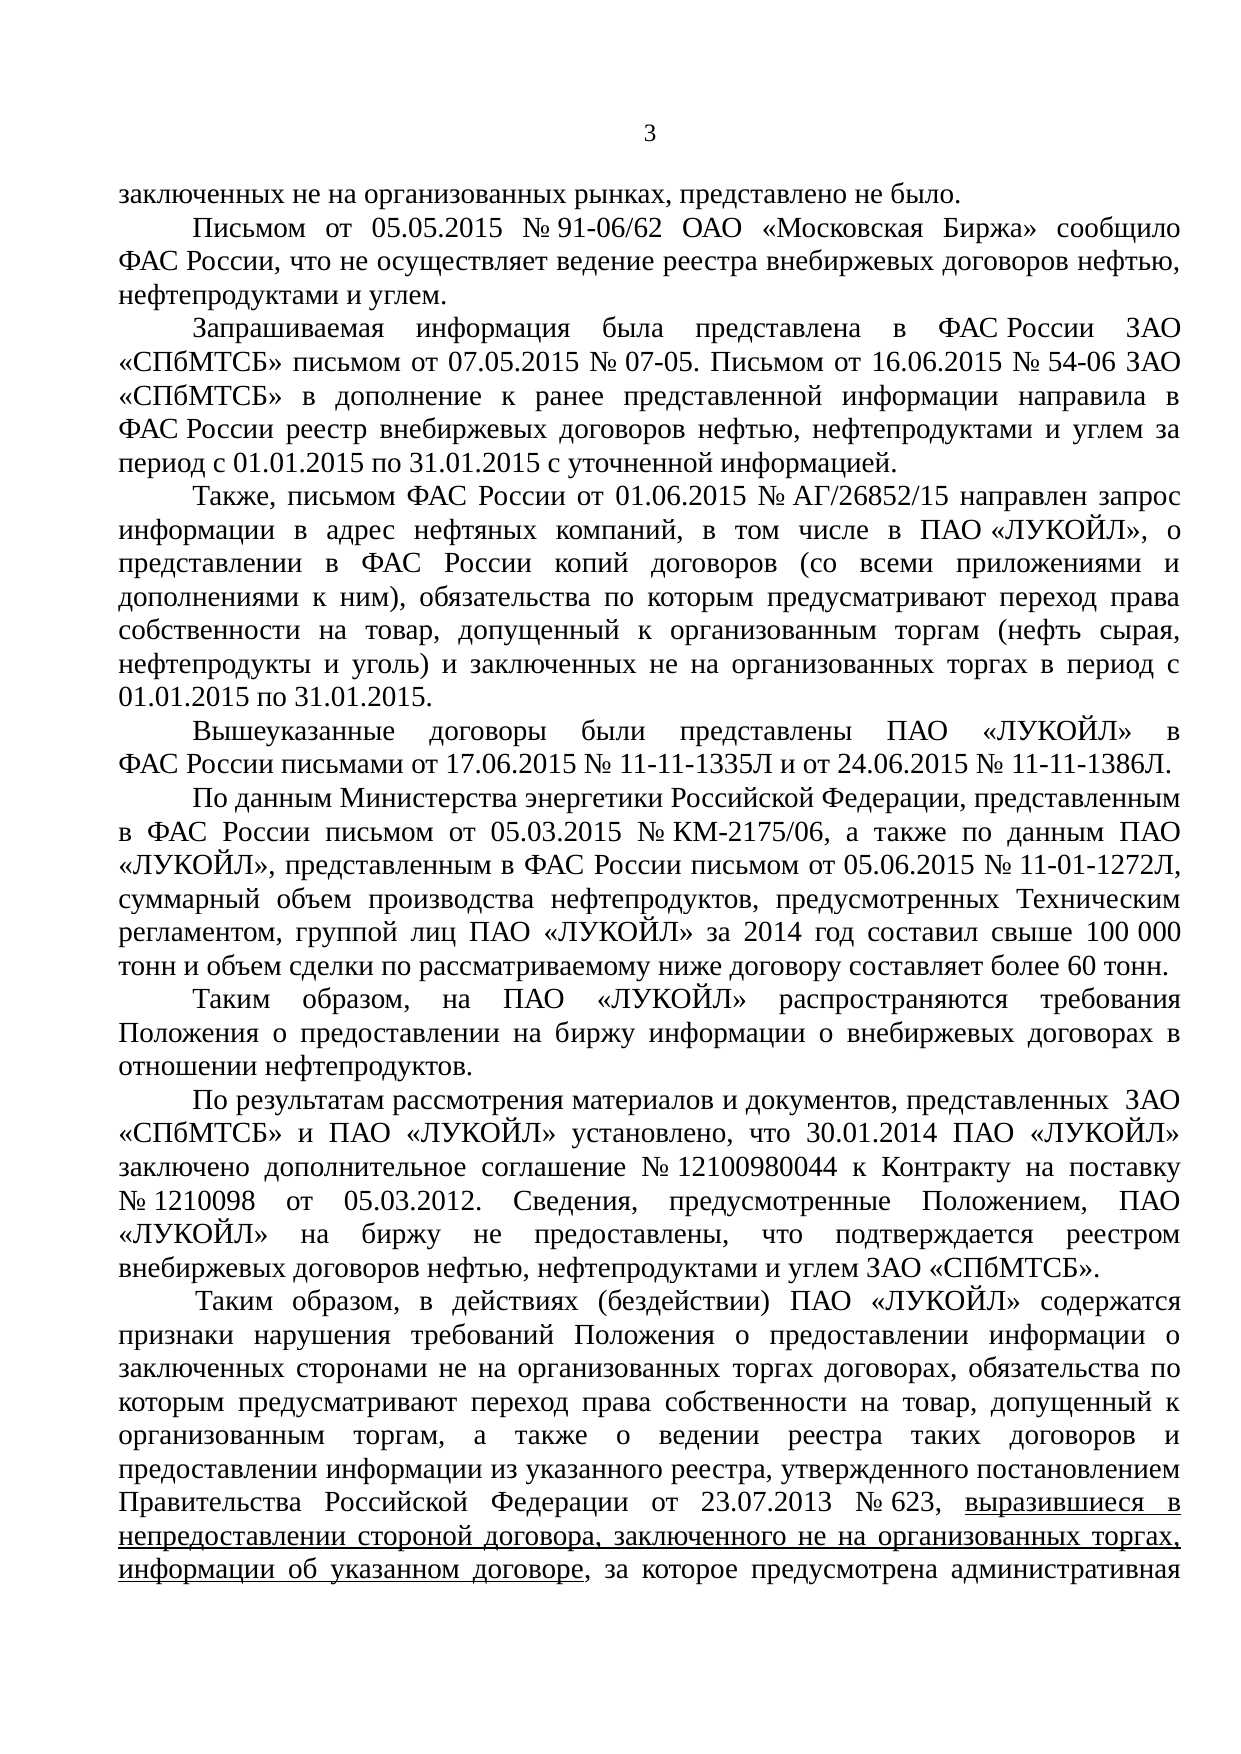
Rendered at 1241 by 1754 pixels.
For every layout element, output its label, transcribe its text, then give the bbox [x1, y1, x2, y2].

text Запрашиваемая информация была представлена в ФАС России ЗАО «СПбМТСБ» письмом от 07.05.2015 № 07-05. Письмом от 16.06.2015 № 54-06 ЗАО «СПбМТСБ» в дополнение к ранее представленной информации направила в ФАС России реестр внебиржевых договоров нефтью, нефтепродуктами и углем за период с 01.01.2015 по 31.01.2015 с уточненной информацией. [118, 311, 1181, 478]
text заключенных не на организованных рынках, представлено не было. [118, 176, 1181, 210]
text Таким образом, на ПАО «ЛУКОЙЛ» распространяются требования Положения о предоставлении на биржу информации о внебиржевых договорах в отношении нефтепродуктов. [118, 981, 1181, 1082]
text По результатам рассмотрения материалов и документов, представленных ЗАО «СПбМТСБ» и ПАО «ЛУКОЙЛ» установлено, что 30.01.2014 ПАО «ЛУКОЙЛ» заключено дополнительное соглашение № 12100980044 к Контракту на поставку № 1210098 от 05.03.2012. Сведения, предусмотренные Положением, ПАО «ЛУКОЙЛ» на биржу не предоставлены, что подтверждается реестром внебиржевых договоров нефтью, нефтепродуктами и углем ЗАО «СПбМТСБ». [118, 1082, 1181, 1283]
text Письмом от 05.05.2015 № 91-06/62 ОАО «Московская Биржа» сообщило ФАС России, что не осуществляет ведение реестра внебиржевых договоров нефтью, нефтепродуктами и углем. [118, 210, 1181, 311]
text Вышеуказанные договоры были представлены ПАО «ЛУКОЙЛ» в ФАС России письмами от 17.06.2015 № 11-11-1335Л и от 24.06.2015 № 11-11-1386Л. [118, 713, 1181, 780]
text Таким образом, в действиях (бездействии) ПАО «ЛУКОЙЛ» содержатся признаки нарушения требований Положения о предоставлении информации о заключенных сторонами не на организованных торгах договорах, обязательства по которым предусматривают переход права собственности на товар, допущенный к организованным торгам, а также о ведении реестра таких договоров и предоставлении информации из указанного реестра, утвержденного постановлением Правительства Российской Федерации от 23.07.2013 № 623, выразившиеся в непредоставлении стороной договора, заключенного не на организованных торгах, [118, 1283, 1181, 1547]
text информации об указанном договоре, за которое предусмотрена административная [118, 1549, 1181, 1585]
text Также, письмом ФАС России от 01.06.2015 № АГ/26852/15 направлен запрос информации в адрес нефтяных компаний, в том числе в ПАО «ЛУКОЙЛ», о представлении в ФАС России копий договоров (со всеми приложениями и дополнениями к ним), обязательства по которым предусматривают переход права собственности на товар, допущенный к организованным торгам (нефть сырая, нефтепродукты и уголь) и заключенных не на организованных торгах в период с 01.01.2015 по 31.01.2015. [118, 478, 1181, 713]
text По данным Министерства энергетики Российской Федерации, представленным в ФАС России письмом от 05.03.2015 № КМ-2175/06, а также по данным ПАО «ЛУКОЙЛ», представленным в ФАС России письмом от 05.06.2015 № 11-01-1272Л, суммарный объем производства нефтепродуктов, предусмотренных Техническим регламентом, группой лиц ПАО «ЛУКОЙЛ» за 2014 год составил свыше 100 000 тонн и объем сделки по рассматриваемому ниже договору составляет более 60 тонн. [118, 780, 1181, 981]
